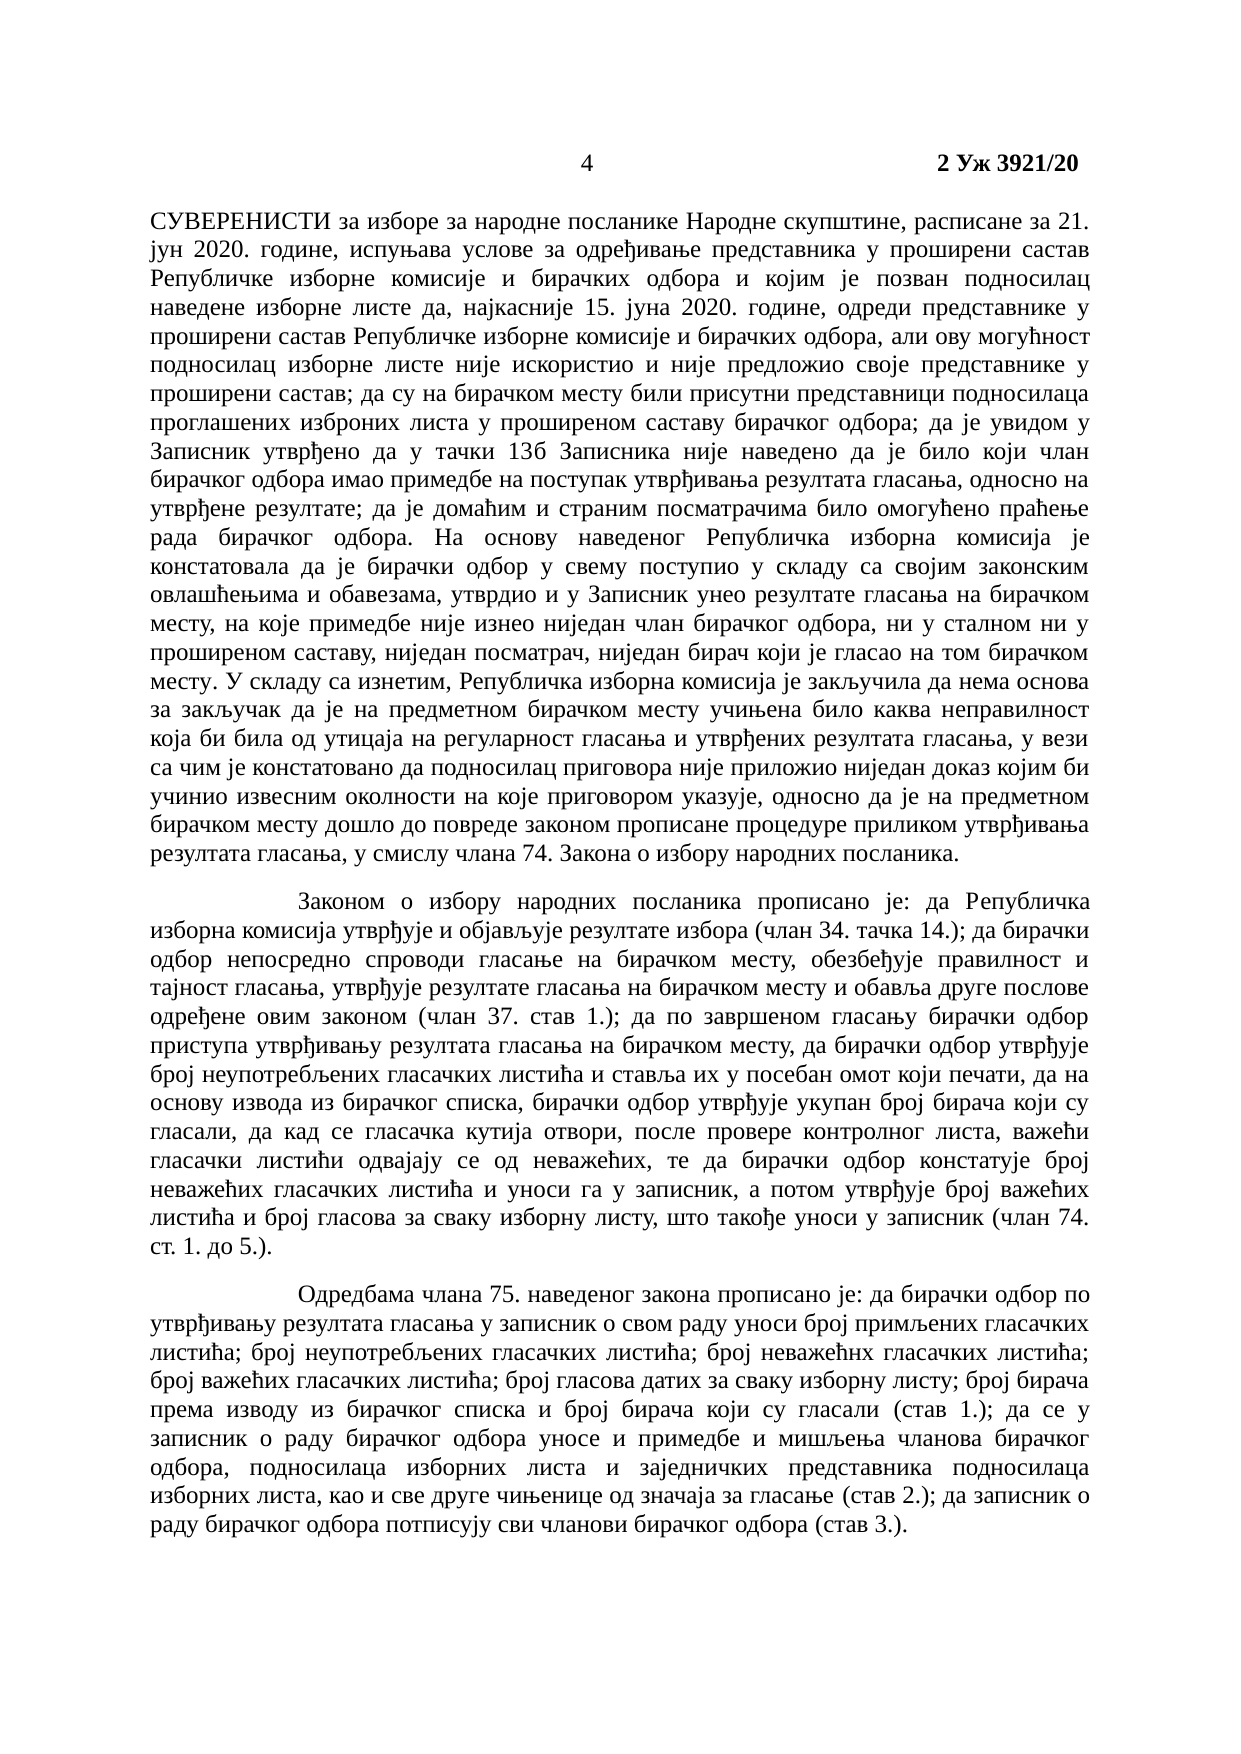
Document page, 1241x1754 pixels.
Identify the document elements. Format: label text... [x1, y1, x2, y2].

text СУВЕРЕНИСТИ за изборе за народне посланике Народне скупштине, расписане за 21. јун 2020. године, испуњава услове за одређивање представника у проширени састав Републичке изборне комисије и бирачких одбора и којим је позван подносилац наведене изборне листе да, најкасније 15. јуна 2020. године, одреди представнике у проширени састав Републичке изборне комисије и бирачких одбора, али ову могућност подносилац изборне листе није искористио и није предложио своје представнике у проширени састав; да су на бирачком месту били присутни представници подносилаца проглашених изброних листа у проширеном саставу бирачког одбора; да је увидом у Записник утврђено да у тачки 13б Записника није наведено да је било који члан бирачког одбора имао примедбе на поступак утврђивања резултата гласања, односно на утврђене резултате; да је домаћим и страним посматрачима било омогућено праћење рада бирачког одбора. На основу наведеног Републичка изборна комисија је констатовала да је бирачки одбор у свему поступио у складу са својим законским овлашћењима и обавезама, утврдио и у Записник унео резултате гласања на бирачком месту, на које примедбе није изнео ниједан члан бирачког одбора, ни у сталном ни у проширеном саставу, ниједан посматрач, ниједан бирач који је гласао на том бирачком месту. У складу са изнетим, Републичка изборна комисија је закључила да нема основа за закључак да је на предметном бирачком месту учињена било каква неправилност која би била од утицаја на регуларност гласања и утврђених резултата гласања, у вези са чим је констатовано да подносилац приговора није приложио ниједан доказ којим би учинио извесним околности на које приговором указује, односно да је на предметном бирачком месту дошло до повреде законом прописане процедуре приликом утврђивања резултата гласања, у смислу члана 74. Закона о избору народних посланика. [150, 206, 1090, 867]
text Законом о избору народних посланика прописано је: да Републичка изборна комисија утврђује и објављује резултате избора (члан 34. тачка 14.); да бирачки одбор непосредно спроводи гласање на бирачком месту, обезбеђује правилност и тајност гласања, утврђује резултате гласања на бирачком месту и обавља друге послове одређене овим законом (члан 37. став 1.); да по завршеном гласању бирачки одбор приступа утврђивању резултата гласања на бирачком месту, да бирачки одбор утврђује број неупотребљених гласачких листића и ставља их у посебан омот који печати, да на основу извода из бирачког списка, бирачки одбор утврђује укупан број бирача који су гласали, да кад се гласачка кутија отвори, после провере контролног листа, важећи гласачки листићи одвајају се од неважећих, те да бирачки одбор констатује број неважећих гласачких листића и уноси га у записник, а потом утврђује број важећих листића и број гласова за сваку изборну листу, што такође уноси у записник (члан 74. ст. 1. до 5.). [150, 886, 1090, 1260]
text Одредбама члана 75. наведеног закона прописано је: да бирачки одбор по утврђивању резултата гласања у записник о свом раду уноси број примљених гласачких листића; број неупотребљених гласачких листића; број неважећнх гласачких листића; број важећих гласачких листића; број гласова датих за сваку изборну листу; број бирача према изводу из бирачког списка и број бирача који су гласали (став 1.); да се у записник о раду бирачког одбора уносе и примедбе и мишљења чланова бирачког одбора, подносилаца изборних листа и заједничких представника подносилаца изборних листа, као и све друге чињенице од значаја за гласање (став 2.); да записник о раду бирачког одбора потписују сви чланови бирачког одбора (став 3.). [150, 1279, 1090, 1538]
